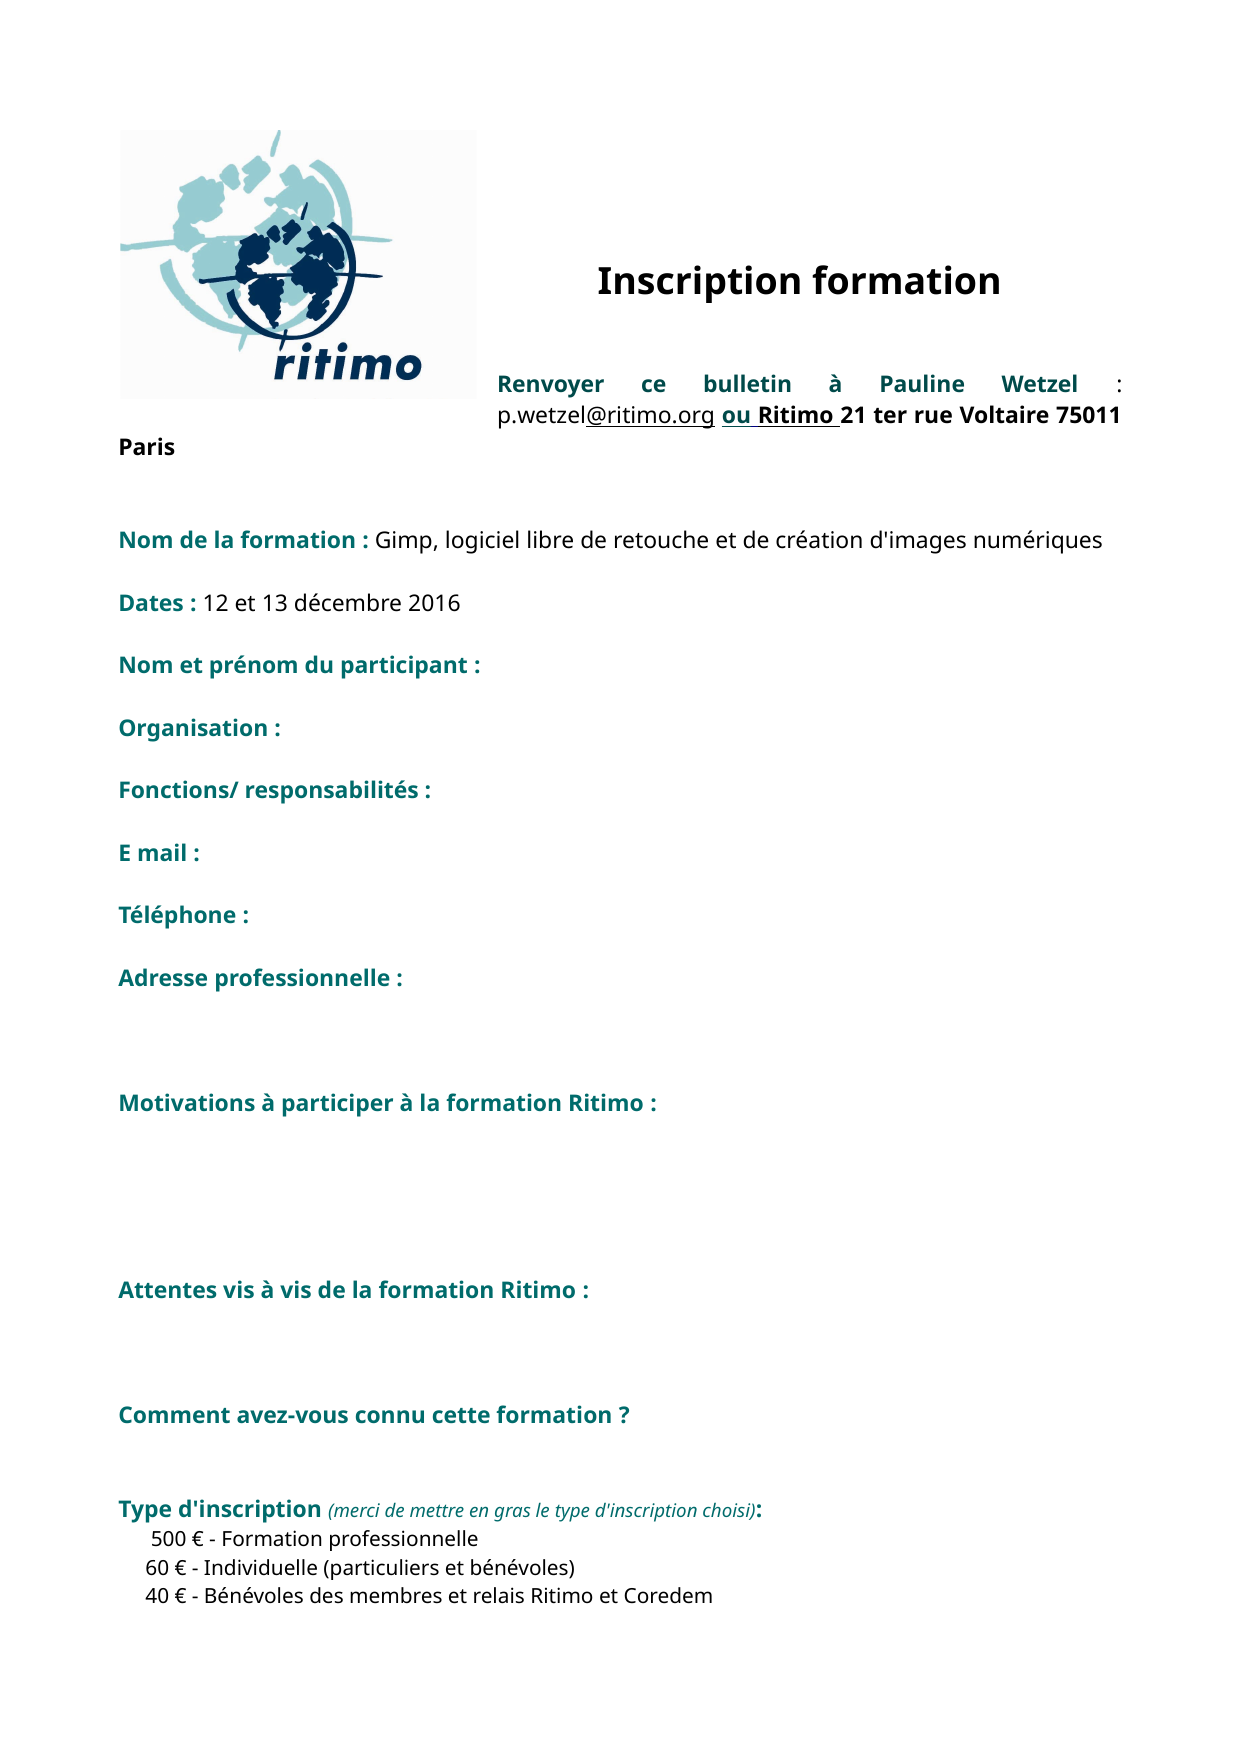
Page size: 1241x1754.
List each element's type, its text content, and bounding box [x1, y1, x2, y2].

text Téléphone : [118, 899, 1122, 930]
text Fonctions/ responsabilités : [118, 774, 1122, 805]
text  60 € - Individuelle (particuliers et bénévoles) [118, 1553, 1122, 1581]
text Dates : 12 et 13 décembre 2016 [118, 587, 1122, 618]
text  500 € - Formation professionnelle [118, 1524, 1122, 1553]
text Adresse professionnelle : [118, 962, 1122, 993]
text E mail : [118, 837, 1122, 868]
text Inscription formation [478, 254, 1122, 305]
text Type d'inscription (merci de mettre en gras le type d'inscription choisi): [118, 1493, 1122, 1524]
text Nom et prénom du participant : [118, 649, 1122, 680]
picture [120, 130, 477, 399]
text Nom de la formation : Gimp, logiciel libre de retouche et de création d'images numériques [118, 524, 1122, 555]
text Organisation : [118, 712, 1122, 743]
text  40 € - Bénévoles des membres et relais Ritimo et Coredem [118, 1581, 1122, 1609]
text Motivations à participer à la formation Ritimo : [118, 1087, 1122, 1118]
text Attentes vis à vis de la formation Ritimo : [118, 1274, 1122, 1305]
text Comment avez-vous connu cette formation ? [118, 1399, 1122, 1430]
text Renvoyer ce bulletin à Pauline Wetzel : p.wetzel@ritimo.org ou Ritimo 21 ter rue Voltaire 75011 Paris [118, 368, 1122, 462]
